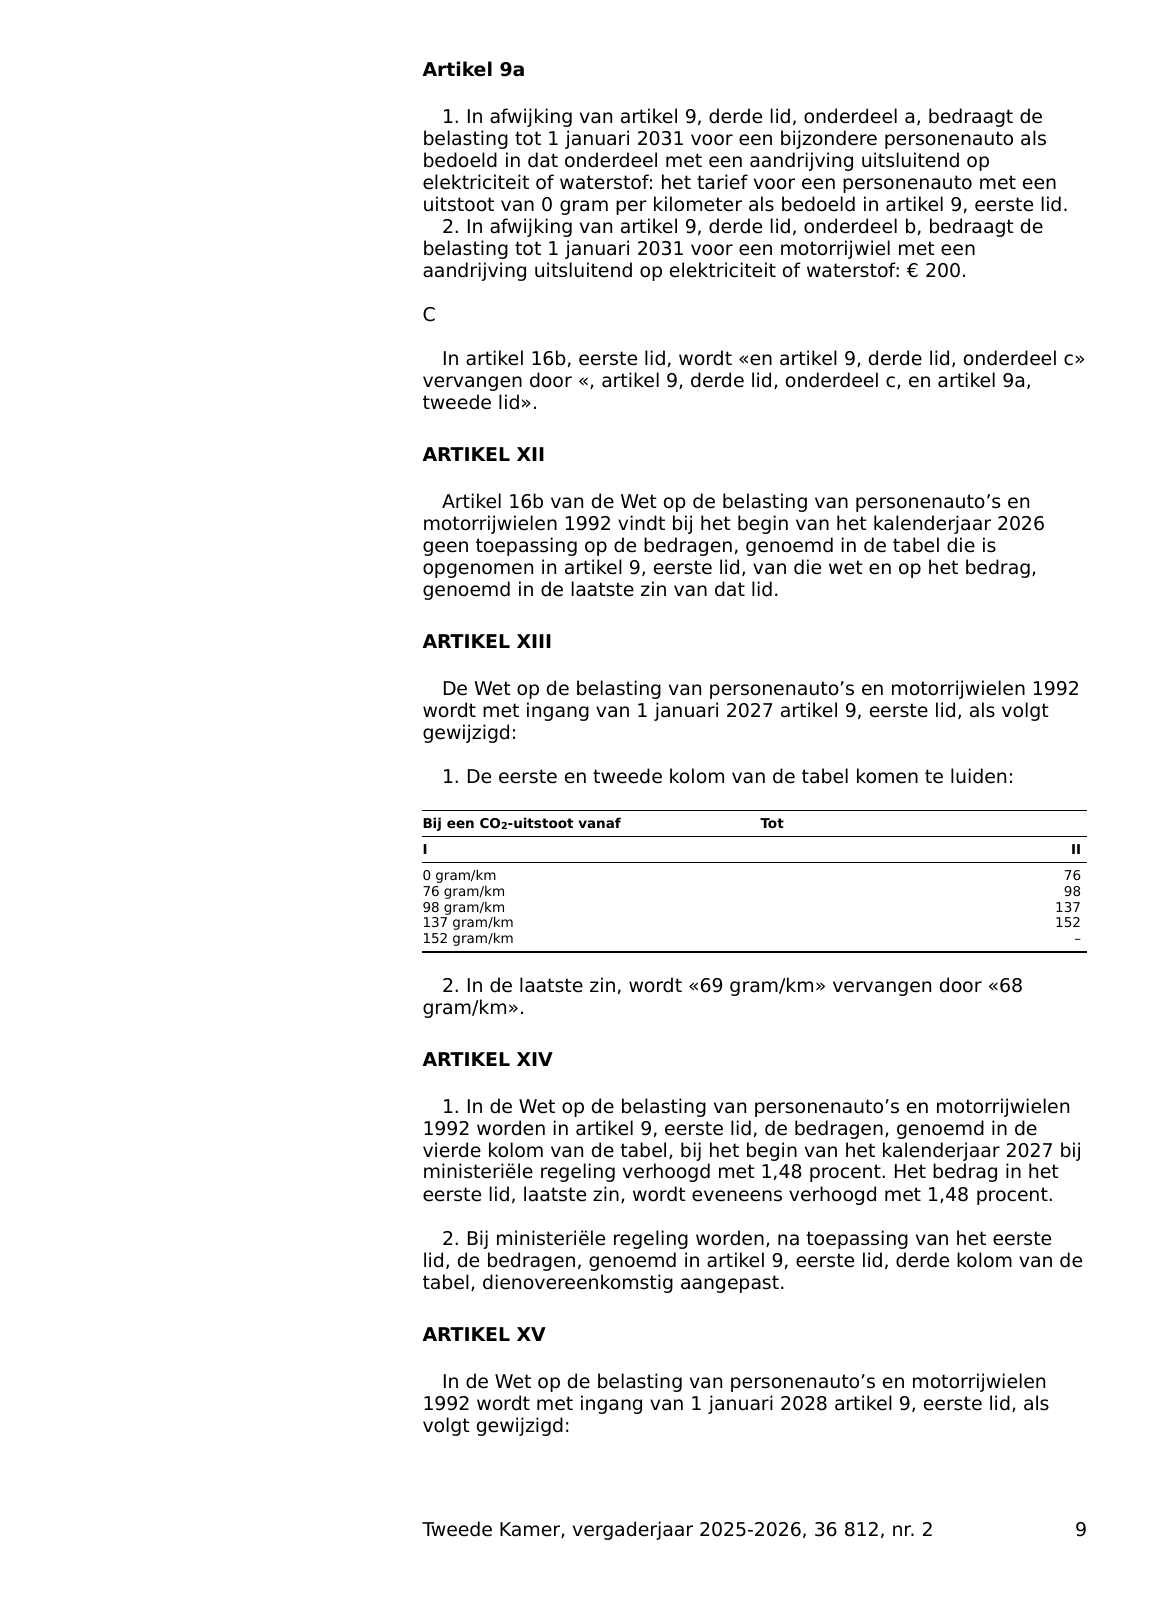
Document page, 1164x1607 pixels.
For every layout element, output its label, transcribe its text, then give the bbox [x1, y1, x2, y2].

subtitle ARTIKEL XII [422, 444, 1087, 466]
table_header Bij een CO2-uitstoot vanaf [422, 811, 754, 836]
table_cell 137 gram/km [422, 915, 754, 931]
subtitle ARTIKEL XIII [422, 631, 1087, 653]
text 1. In de Wet op de belasting van personenauto’s en motorrijwielen 1992 worden in artikel 9, eerste lid, de bedragen, genoemd in de vierde kolom van de tabel, bij het begin van het kalenderjaar 2027 bij ministeriële regeling verhoogd met 1,48 procent. Het bedrag in het eerste lid, laatste zin, wordt eveneens verhoogd met 1,48 procent. [422, 1096, 1087, 1205]
table_cell 152 [754, 915, 1087, 931]
text 2. In de laatste zin, wordt «69 gram/km» vervangen door «68 gram/km». [422, 974, 1087, 1018]
text 2. Bij ministeriële regeling worden, na toepassing van het eerste lid, de bedragen, genoemd in artikel 9, eerste lid, derde kolom van de tabel, dienovereenkomstig aangepast. [422, 1228, 1087, 1293]
text C [422, 304, 1087, 326]
text De Wet op de belasting van personenauto’s en motorrijwielen 1992 wordt met ingang van 1 januari 2027 artikel 9, eerste lid, als volgt gewijzigd: [422, 678, 1087, 744]
table_cell – [754, 931, 1087, 951]
table_cell 98 [754, 884, 1087, 899]
text 1. De eerste en tweede kolom van de tabel komen te luiden: [422, 766, 1087, 788]
table_cell 152 gram/km [422, 931, 754, 951]
table_cell 0 gram/km [422, 863, 754, 884]
table_header Tot [754, 811, 1087, 836]
subtitle ARTIKEL XIV [422, 1048, 1087, 1071]
text 1. In afwijking van artikel 9, derde lid, onderdeel a, bedraagt de belasting tot 1 januari 2031 voor een bijzondere personenauto als bedoeld in dat onderdeel met een aandrijving uitsluitend op elektriciteit of waterstof: het tarief voor een personenauto met een uitstoot van 0 gram per kilometer als bedoeld in artikel 9, eerste lid. [422, 106, 1087, 216]
table_cell 76 gram/km [422, 884, 754, 899]
table_cell II [754, 837, 1087, 862]
table_cell 76 [754, 863, 1087, 884]
text 2. In afwijking van artikel 9, derde lid, onderdeel b, bedraagt de belasting tot 1 januari 2031 voor een motorrijwiel met een aandrijving uitsluitend op elektriciteit of waterstof: € 200. [422, 216, 1087, 282]
subtitle ARTIKEL XV [422, 1323, 1087, 1346]
table_cell I [422, 837, 754, 862]
table_cell 137 [754, 900, 1087, 915]
text In artikel 16b, eerste lid, wordt «en artikel 9, derde lid, onderdeel c» vervangen door «, artikel 9, derde lid, onderdeel c, en artikel 9a, tweede lid». [422, 348, 1087, 414]
text In de Wet op de belasting van personenauto’s en motorrijwielen 1992 wordt met ingang van 1 januari 2028 artikel 9, eerste lid, als volgt gewijzigd: [422, 1371, 1087, 1436]
text Artikel 16b van de Wet op de belasting van personenauto’s en motorrijwielen 1992 vindt bij het begin van het kalenderjaar 2026 geen toepassing op de bedragen, genoemd in de tabel die is opgenomen in artikel 9, eerste lid, van die wet en op het bedrag, genoemd in de laatste zin van dat lid. [422, 491, 1087, 601]
subtitle Artikel 9a [422, 59, 1087, 81]
table_cell 98 gram/km [422, 900, 754, 915]
